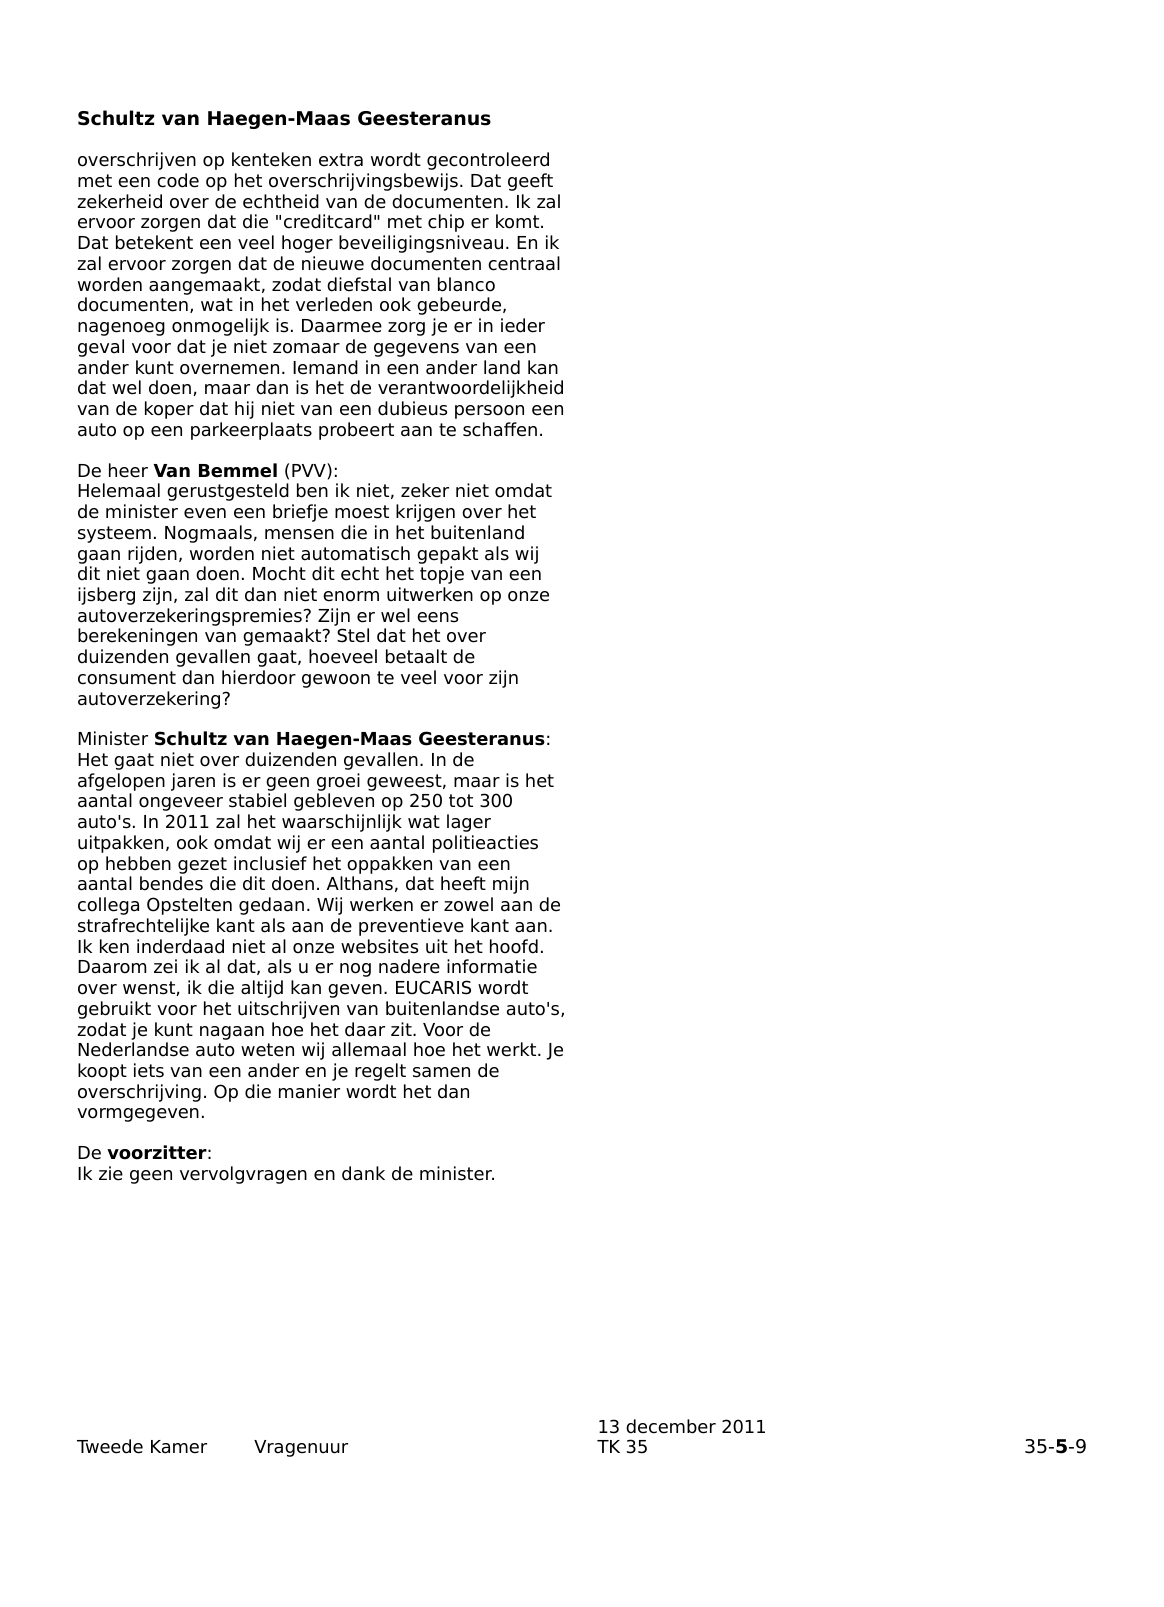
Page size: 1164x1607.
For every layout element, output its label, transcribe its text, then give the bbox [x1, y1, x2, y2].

text Helemaal gerustgesteld ben ik niet, zeker niet omdat de minister even een briefje moest krijgen over het systeem. Nogmaals, mensen die in het buitenland gaan rijden, worden niet automatisch gepakt als wij dit niet gaan doen. Mocht dit echt het topje van een ijsberg zijn, zal dit dan niet enorm uitwerken op onze autoverzekeringspremies? Zijn er wel eens berekeningen van gemaakt? Stel dat het over duizenden gevallen gaat, hoeveel betaalt de consument dan hierdoor gewoon te veel voor zijn autoverzekering? [77, 481, 567, 709]
text overschrijven op kenteken extra wordt gecontroleerd met een code op het overschrijvingsbewijs. Dat geeft zekerheid over de echtheid van de documenten. Ik zal ervoor zorgen dat die "creditcard" met chip er komt. Dat betekent een veel hoger beveiligingsniveau. En ik zal ervoor zorgen dat de nieuwe documenten centraal worden aangemaakt, zodat diefstal van blanco documenten, wat in het verleden ook gebeurde, nagenoeg onmogelijk is. Daarmee zorg je er in ieder geval voor dat je niet zomaar de gegevens van een ander kunt overnemen. Iemand in een ander land kan dat wel doen, maar dan is het de verantwoordelijkheid van de koper dat hij niet van een dubieus persoon een auto op een parkeerplaats probeert aan te schaffen. [77, 150, 567, 440]
text De heer Van Bemmel (PVV): [77, 460, 567, 481]
text Minister Schultz van Haegen-Maas Geesteranus: [77, 729, 567, 750]
text Ik zie geen vervolgvragen en dank de minister. [77, 1164, 567, 1184]
text Het gaat niet over duizenden gevallen. In de afgelopen jaren is er geen groei geweest, maar is het aantal ongeveer stabiel gebleven op 250 tot 300 auto's. In 2011 zal het waarschijnlijk wat lager uitpakken, ook omdat wij er een aantal politieacties op hebben gezet inclusief het oppakken van een aantal bendes die dit doen. Althans, dat heeft mijn collega Opstelten gedaan. Wij werken er zowel aan de strafrechtelijke kant als aan de preventieve kant aan. Ik ken inderdaad niet al onze websites uit het hoofd. Daarom zei ik al dat, als u er nog nadere informatie over wenst, ik die altijd kan geven. EUCARIS wordt gebruikt voor het uitschrijven van buitenlandse auto's, zodat je kunt nagaan hoe het daar zit. Voor de Nederlandse auto weten wij allemaal hoe het werkt. Je koopt iets van een ander en je regelt samen de overschrijving. Op die manier wordt het dan vormgegeven. [77, 750, 567, 1123]
text De voorzitter: [77, 1143, 567, 1164]
